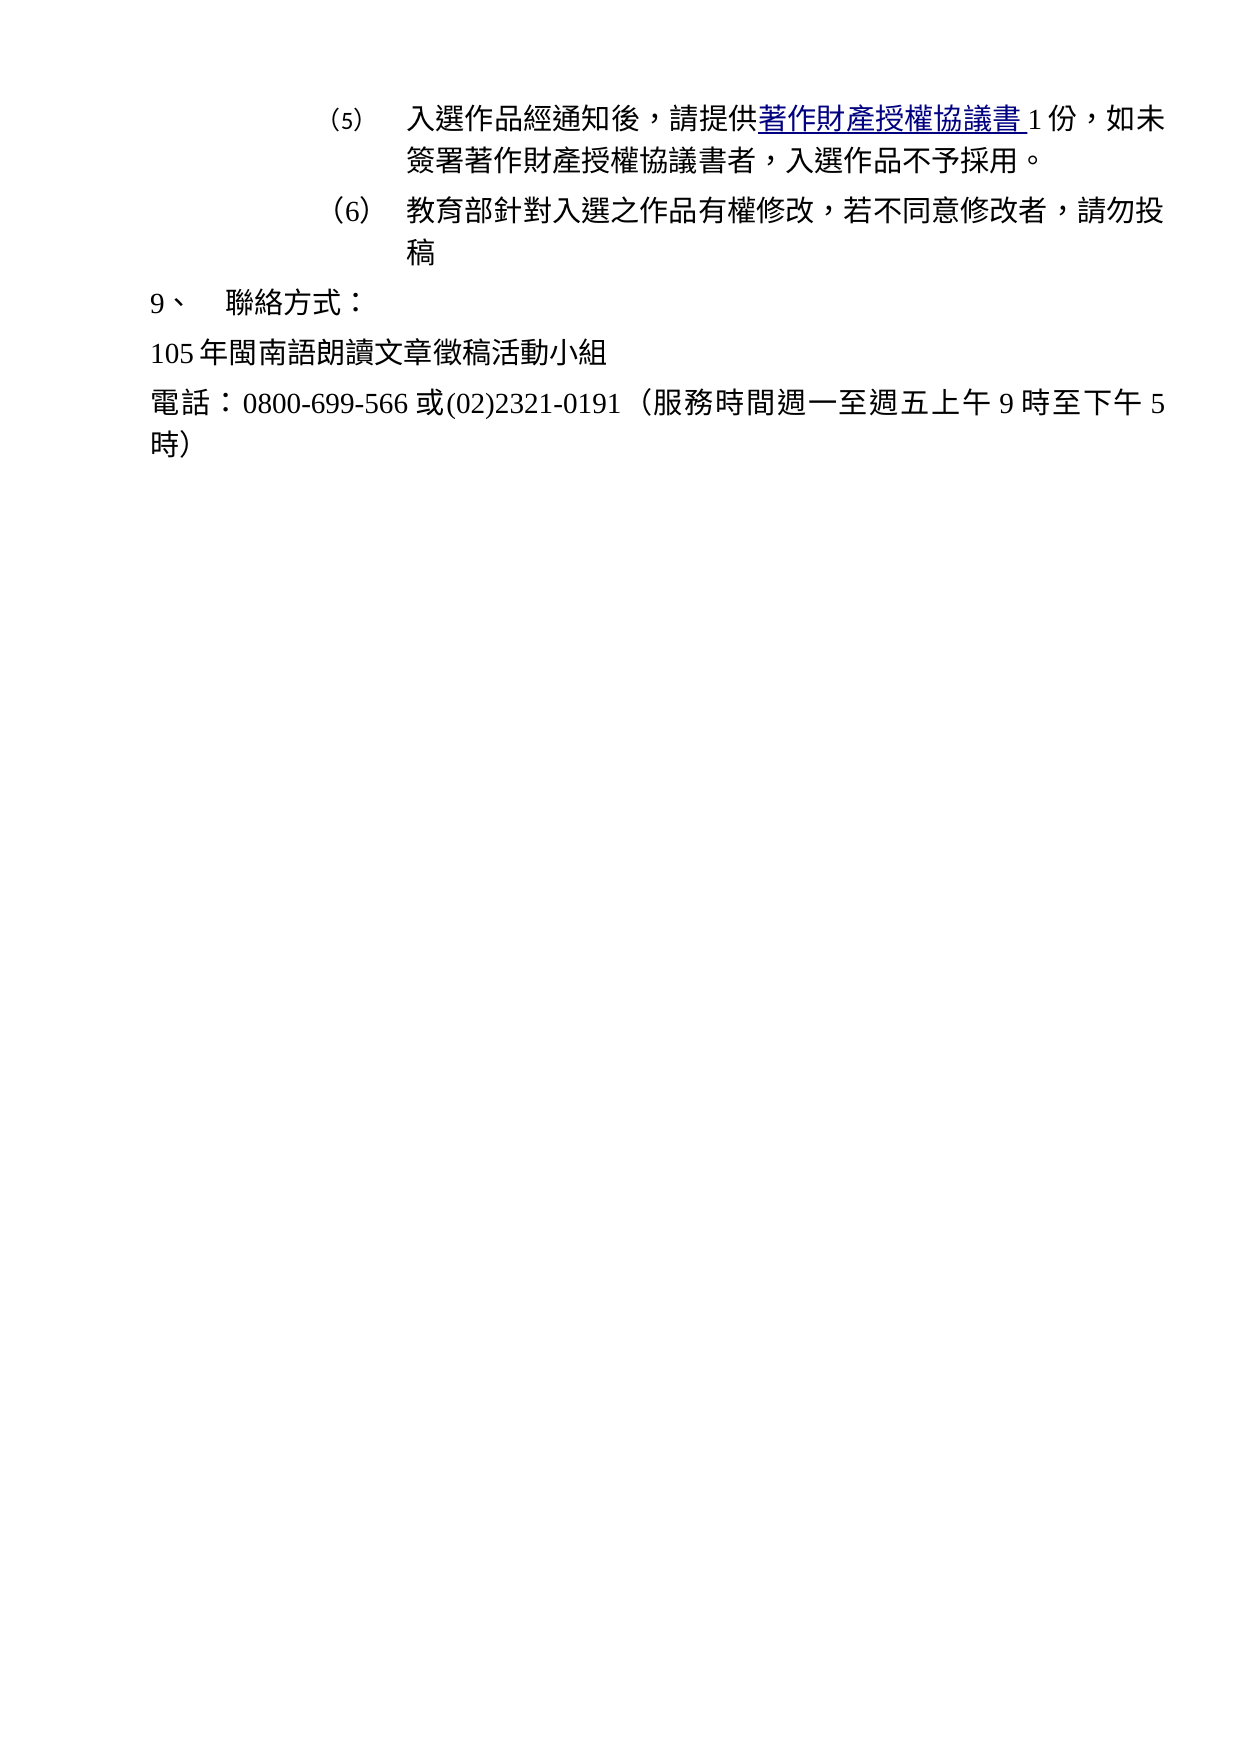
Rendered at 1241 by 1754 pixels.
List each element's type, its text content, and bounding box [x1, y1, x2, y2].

list 教育部針對入選之作品有權修改，若不同意修改者，請勿投稿 [316, 188, 1165, 272]
text 105年閩南語朗讀文章徵稿活動小組 [150, 330, 1165, 372]
text 電話：0800-699-566或(02)2321-0191（服務時間週一至週五上午9時至下午5時） [150, 379, 1165, 464]
list 入選作品經通知後，請提供著作財產授權協議書1份，如未簽署著作財產授權協議書者，入選作品不予採用。 [316, 96, 1165, 180]
list 聯絡方式： [150, 280, 1165, 322]
